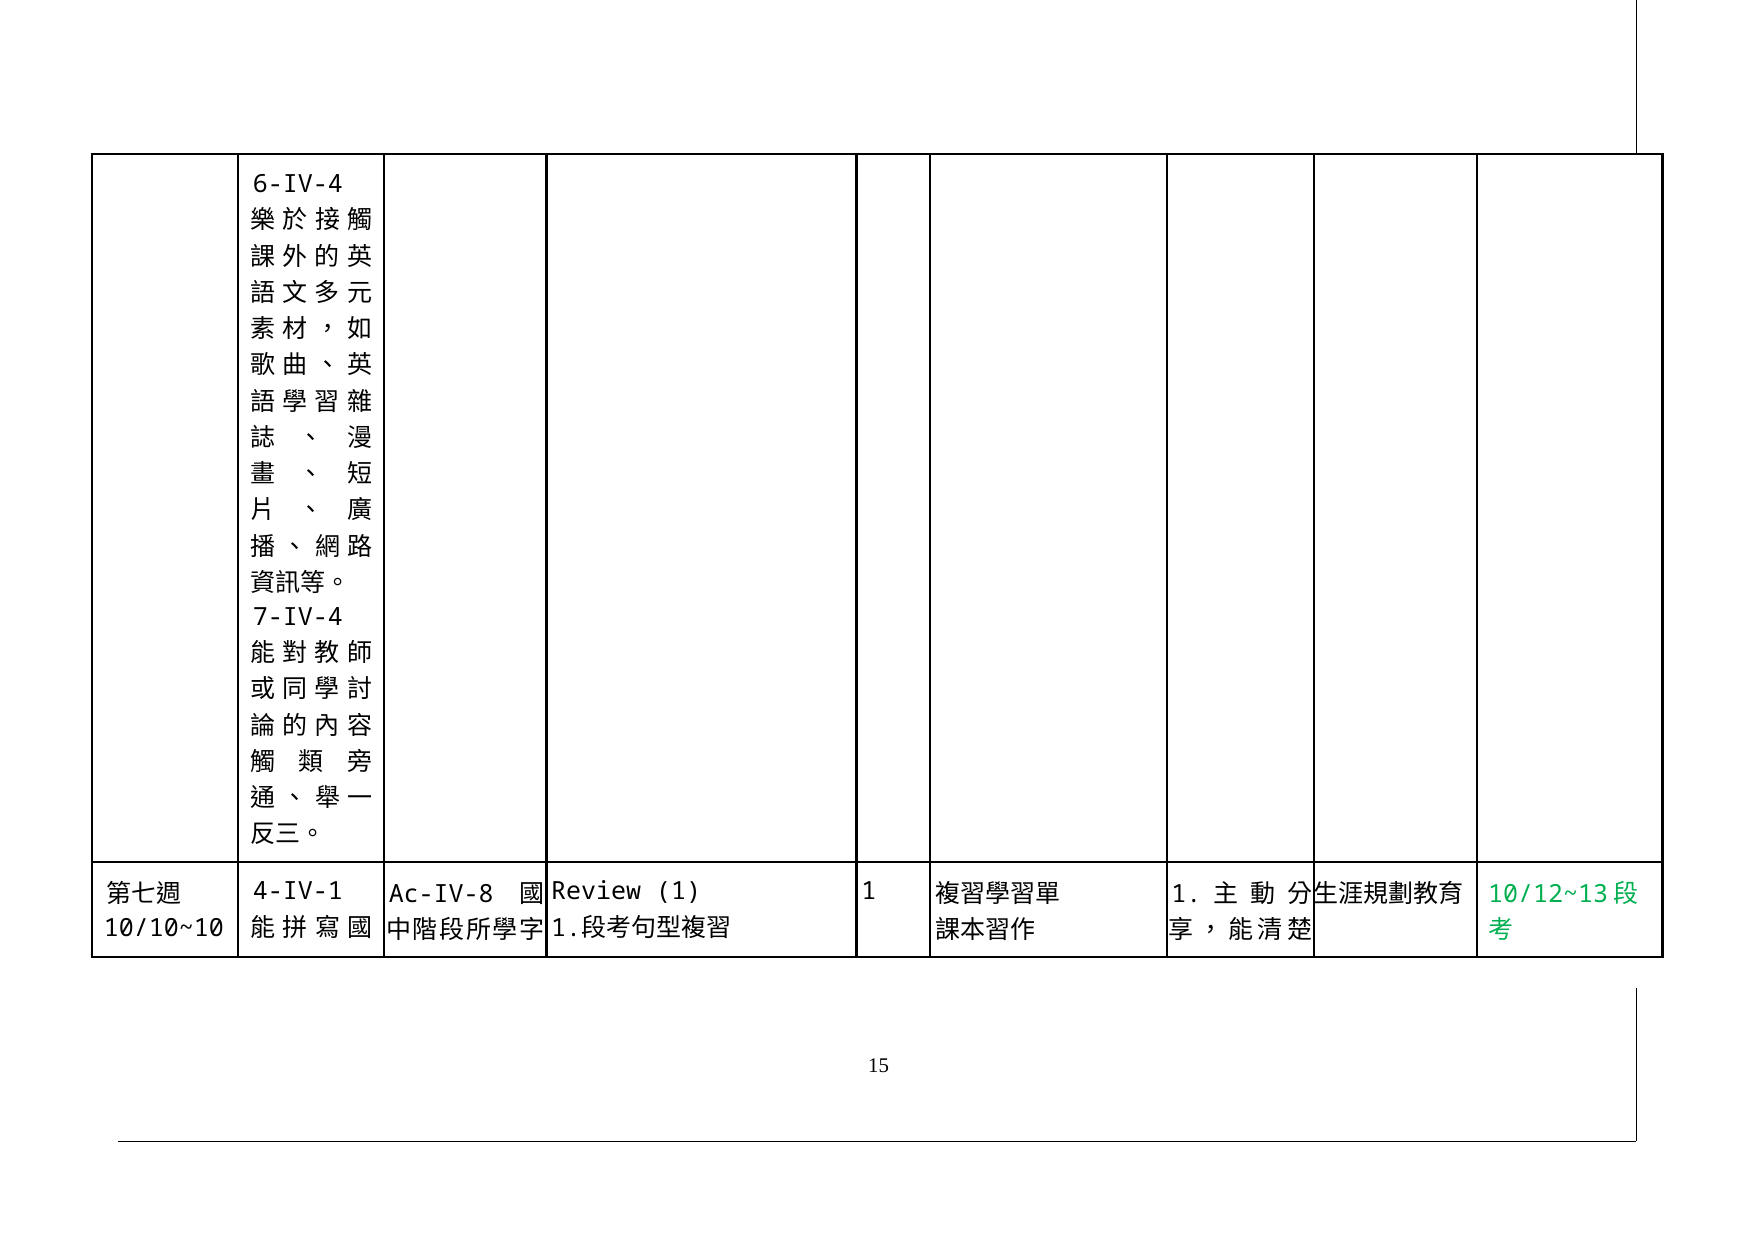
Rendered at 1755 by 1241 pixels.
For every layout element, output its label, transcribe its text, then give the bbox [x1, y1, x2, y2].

table_cell 1 [858, 863, 929, 956]
table_cell Review (1) 1.段考句型複習 [548, 863, 855, 956]
table_cell Ac-IV-8國中階段所學字 [385, 863, 545, 956]
table_cell [858, 155, 929, 861]
table_cell [1168, 155, 1313, 861]
table_cell [1315, 155, 1476, 861]
table_cell [385, 155, 545, 861]
table_cell 4-IV-1 能拼寫國 [239, 863, 383, 956]
table_cell 1.主動分享，能清楚 [1168, 863, 1313, 956]
table_cell [93, 155, 237, 861]
table_cell 10/12~13段考 [1478, 863, 1661, 956]
table_cell [548, 155, 855, 861]
table_cell 生涯規劃教育 [1315, 863, 1476, 956]
table_cell 複習學習單 課本習作 [931, 863, 1166, 956]
table_cell 第七週10/10~10 [93, 863, 237, 956]
table_cell [1478, 155, 1661, 861]
table_cell [931, 155, 1166, 861]
table_cell 6-IV-4樂於接觸課外的英語文多元素材，如歌曲、英語學習雜誌、漫畫、短片、廣播、網路資訊等。 7-IV-4能對教師或同學討論的內容觸類旁通、舉一反三。 [239, 155, 383, 861]
